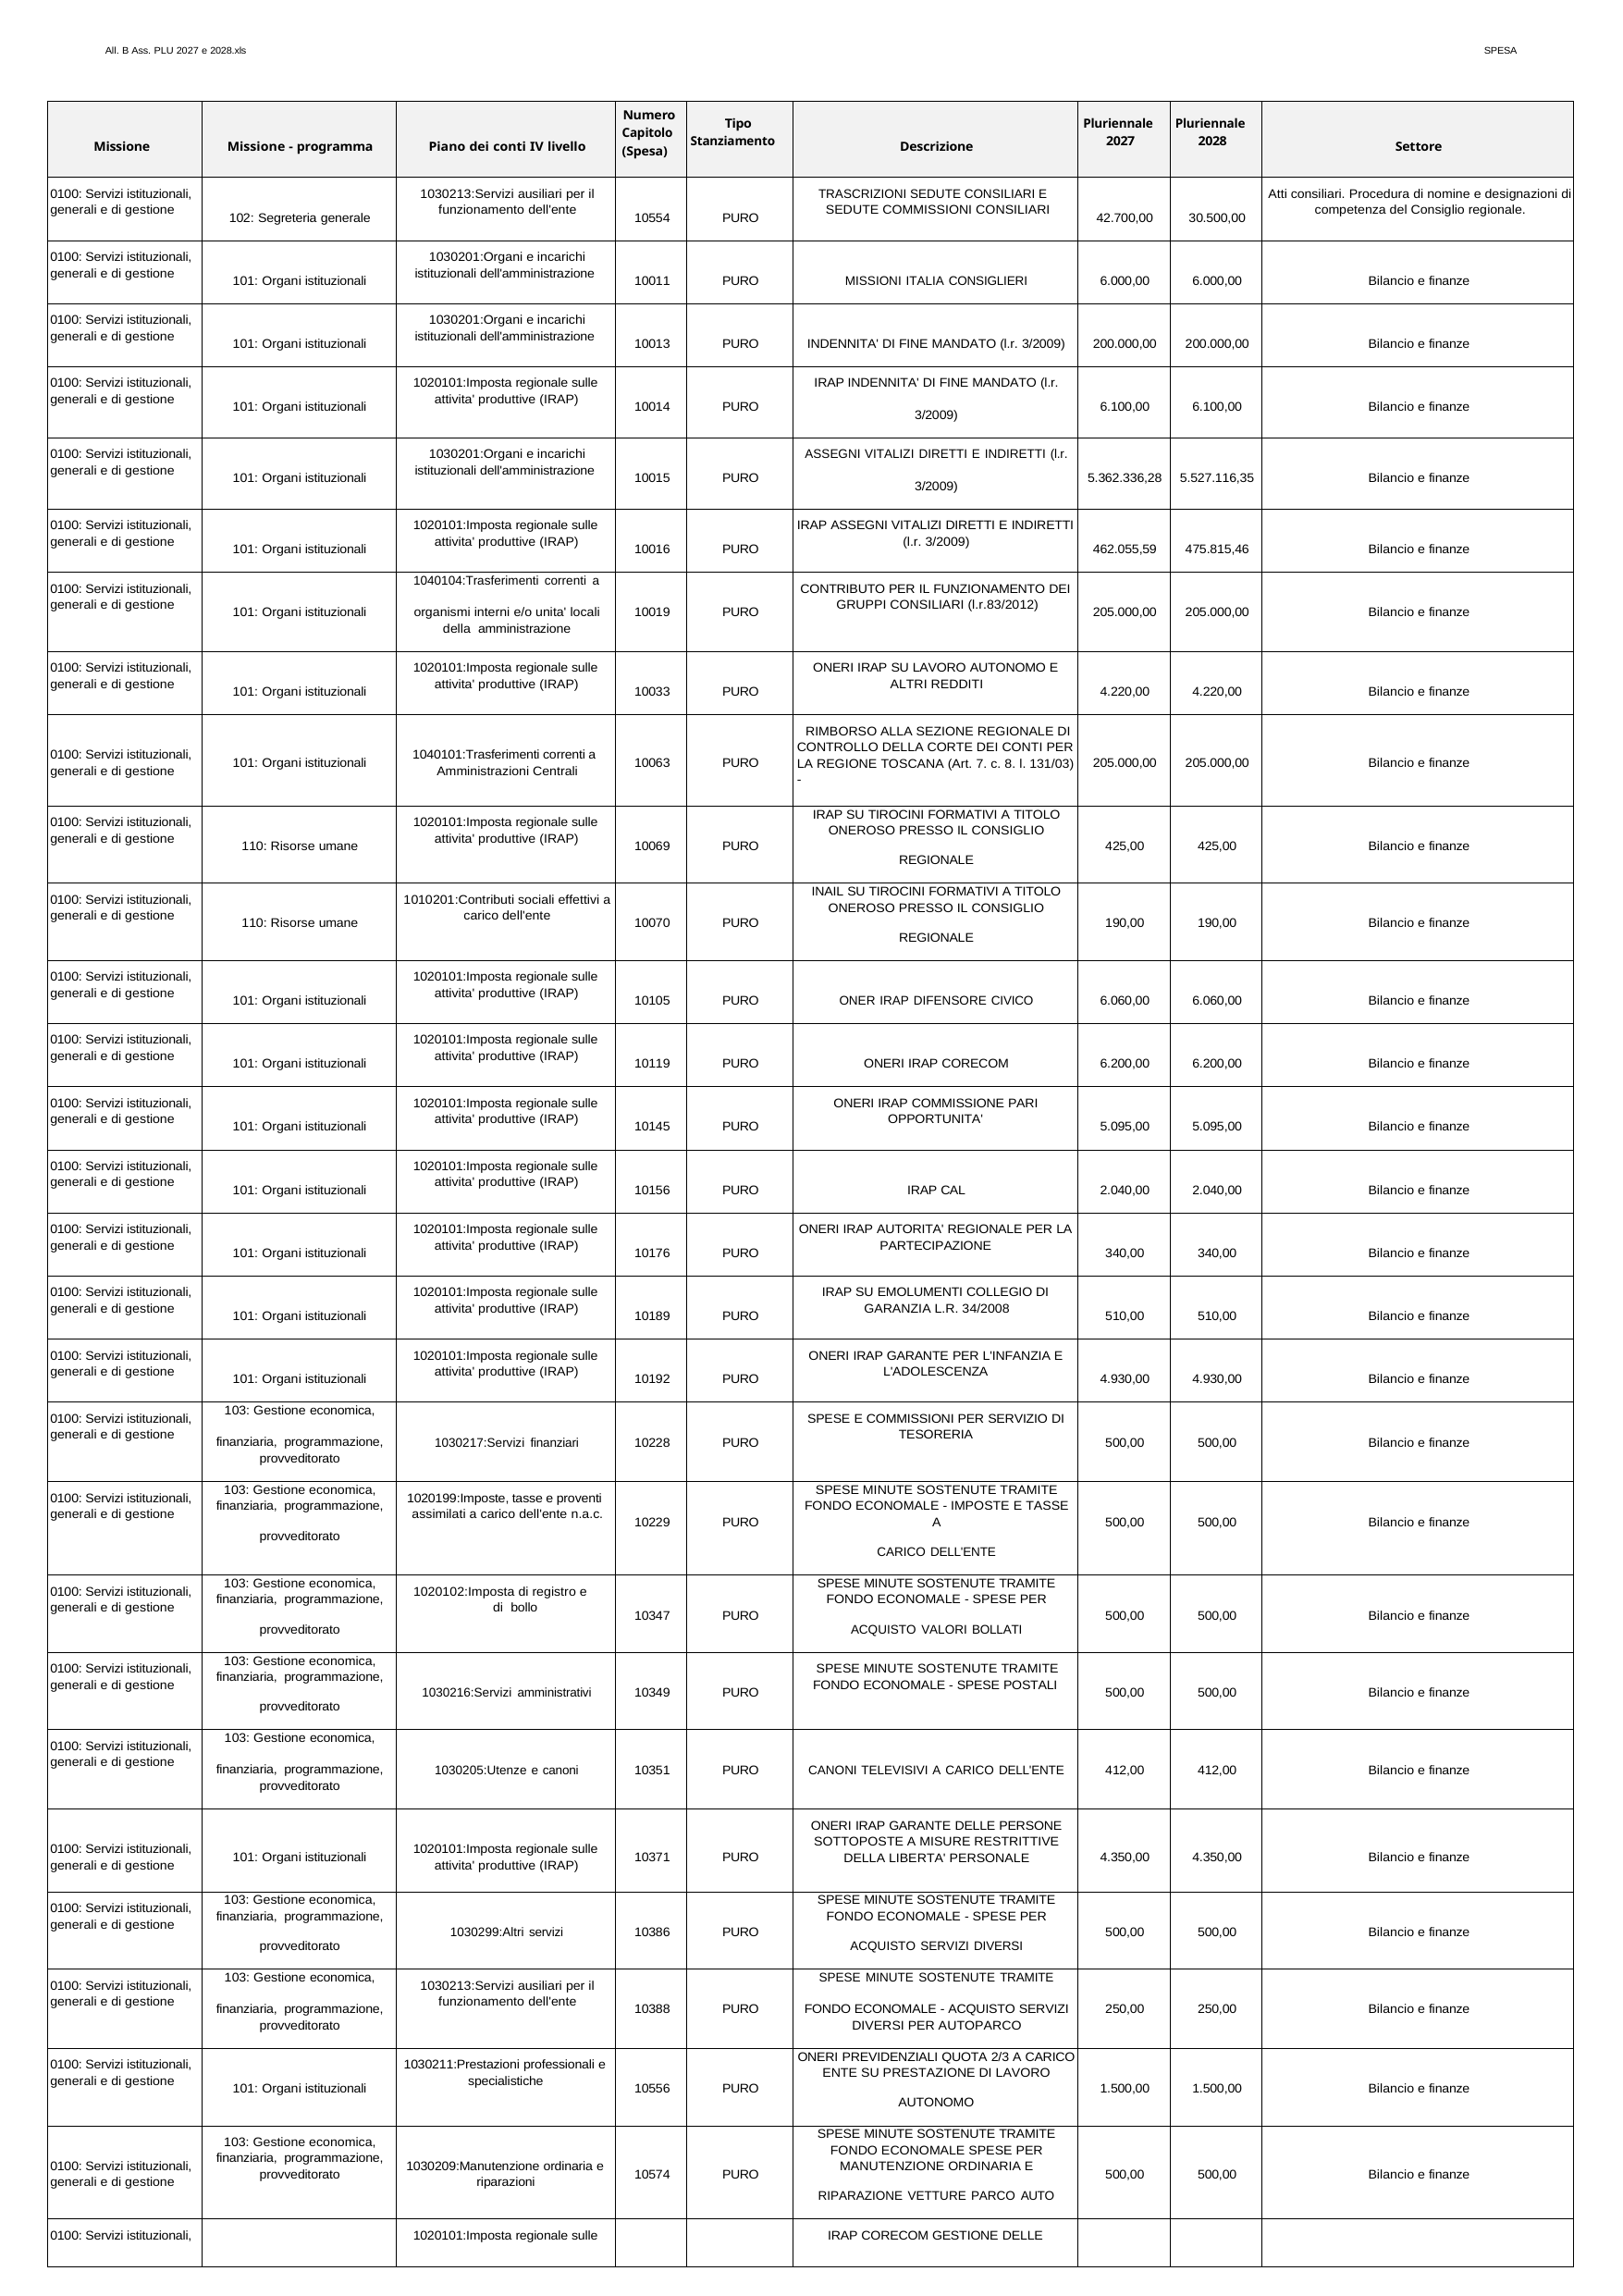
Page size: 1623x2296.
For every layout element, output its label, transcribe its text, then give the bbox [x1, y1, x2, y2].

table_cell 10145 [616, 1087, 686, 1149]
table_cell PURO [687, 1214, 793, 1276]
table_cell 1030211:Prestazioni professionali e specialistiche [397, 2049, 615, 2125]
table_cell Bilancio e finanze [1262, 1969, 1573, 2048]
table_cell 1020102:Imposta di registro e di bollo [397, 1575, 615, 1652]
table_cell Bilancio e finanze [1262, 961, 1573, 1023]
table_cell 101: Organi istituzionali [203, 1214, 396, 1276]
table_cell 1040104:Trasferimenti correnti a organismi interni e/o unita' locali della amministrazione [397, 573, 615, 651]
table_cell 1010201:Contributi sociali effettivi a carico dell'ente [397, 883, 615, 960]
table_cell 1030205:Utenze e canoni [397, 1730, 615, 1808]
table_cell PURO [687, 1653, 793, 1729]
table_cell PURO [687, 1482, 793, 1574]
table_cell 425,00 [1171, 807, 1261, 883]
table_cell PURO [687, 1087, 793, 1149]
table_cell MISSIONI ITALIA CONSIGLIERI [793, 241, 1077, 303]
table_cell [687, 2219, 793, 2266]
table_cell 101: Organi istituzionali [203, 510, 396, 572]
table_cell 0100: Servizi istituzionali, generali e di gestione [48, 1653, 202, 1729]
table_cell 0100: Servizi istituzionali, generali e di gestione [48, 367, 202, 438]
table_cell 1030299:Altri servizi [397, 1893, 615, 1969]
table_cell RIMBORSO ALLA SEZIONE REGIONALE DI CONTROLLO DELLA CORTE DEI CONTI PER LA REGIONE TOSCANA (Art. 7. c. 8. l. 131/03) - [793, 715, 1077, 806]
table_cell IRAP CORECOM GESTIONE DELLE [793, 2219, 1077, 2266]
table_cell PURO [687, 1339, 793, 1401]
table_cell SPESE MINUTE SOSTENUTE TRAMITE FONDO ECONOMALE SPESE PER MANUTENZIONE ORDINARIA E RIPARAZIONE VETTURE PARCO AUTO [793, 2127, 1077, 2218]
table_cell SPESE MINUTE SOSTENUTE TRAMITE FONDO ECONOMALE - SPESE PER ACQUISTO SERVIZI DIVERSI [793, 1893, 1077, 1969]
table_cell 103: Gestione economica, finanziaria, programmazione, provveditorato [203, 1482, 396, 1574]
table_cell 500,00 [1171, 2127, 1261, 2218]
table_cell 205.000,00 [1078, 715, 1170, 806]
table_cell 0100: Servizi istituzionali, generali e di gestione [48, 2049, 202, 2125]
table_cell PURO [687, 304, 793, 366]
table_cell CONTRIBUTO PER IL FUNZIONAMENTO DEI GRUPPI CONSILIARI (l.r.83/2012) [793, 573, 1077, 651]
table_cell 103: Gestione economica, finanziaria, programmazione, provveditorato [203, 1653, 396, 1729]
table_cell 1040101:Trasferimenti correnti a Amministrazioni Centrali [397, 715, 615, 806]
table_cell 4.350,00 [1078, 1809, 1170, 1891]
table_cell 4.930,00 [1078, 1339, 1170, 1401]
table_cell 500,00 [1078, 1893, 1170, 1969]
table_cell ONERI IRAP AUTORITA' REGIONALE PER LA PARTECIPAZIONE [793, 1214, 1077, 1276]
table_cell 500,00 [1171, 1653, 1261, 1729]
table_cell SPESE E COMMISSIONI PER SERVIZIO DI TESORERIA [793, 1402, 1077, 1481]
table_cell IRAP SU EMOLUMENTI COLLEGIO DI GARANZIA L.R. 34/2008 [793, 1277, 1077, 1339]
table_cell Bilancio e finanze [1262, 807, 1573, 883]
table_cell 10229 [616, 1482, 686, 1574]
table_header Tipo Stanziamento [687, 102, 793, 177]
table_cell 0100: Servizi istituzionali, generali e di gestione [48, 715, 202, 806]
table_cell 500,00 [1171, 1482, 1261, 1574]
table_cell 101: Organi istituzionali [203, 652, 396, 714]
table_cell 340,00 [1171, 1214, 1261, 1276]
table_cell 101: Organi istituzionali [203, 241, 396, 303]
table_cell 101: Organi istituzionali [203, 438, 396, 509]
table_cell 101: Organi istituzionali [203, 961, 396, 1023]
table_cell TRASCRIZIONI SEDUTE CONSILIARI E SEDUTE COMMISSIONI CONSILIARI [793, 178, 1077, 240]
table_cell SPESE MINUTE SOSTENUTE TRAMITE FONDO ECONOMALE - SPESE PER ACQUISTO VALORI BOLLATI [793, 1575, 1077, 1652]
table_cell 1020101:Imposta regionale sulle [397, 2219, 615, 2266]
table_cell PURO [687, 1277, 793, 1339]
table_cell 10015 [616, 438, 686, 509]
table_cell 205.000,00 [1171, 715, 1261, 806]
table_cell 1020101:Imposta regionale sulle attivita' produttive (IRAP) [397, 367, 615, 438]
table_cell 103: Gestione economica, finanziaria, programmazione, provveditorato [203, 1402, 396, 1481]
table_cell Bilancio e finanze [1262, 1087, 1573, 1149]
table_cell Bilancio e finanze [1262, 1809, 1573, 1891]
table_cell 1020101:Imposta regionale sulle attivita' produttive (IRAP) [397, 1339, 615, 1401]
table_cell 500,00 [1078, 1482, 1170, 1574]
table_cell Bilancio e finanze [1262, 1730, 1573, 1808]
table_cell 101: Organi istituzionali [203, 715, 396, 806]
table_cell 10176 [616, 1214, 686, 1276]
table_cell ONERI IRAP CORECOM [793, 1024, 1077, 1086]
table_cell Bilancio e finanze [1262, 1277, 1573, 1339]
table_cell 0100: Servizi istituzionali, generali e di gestione [48, 438, 202, 509]
table_cell Bilancio e finanze [1262, 573, 1573, 651]
table_cell 0100: Servizi istituzionali, generali e di gestione [48, 883, 202, 960]
table_cell 1020101:Imposta regionale sulle attivita' produttive (IRAP) [397, 1277, 615, 1339]
table_cell 101: Organi istituzionali [203, 1277, 396, 1339]
table_cell 0100: Servizi istituzionali, generali e di gestione [48, 2127, 202, 2218]
table_cell 10388 [616, 1969, 686, 2048]
table_cell ONERI IRAP GARANTE DELLE PERSONE SOTTOPOSTE A MISURE RESTRITTIVE DELLA LIBERTA' PERSONALE [793, 1809, 1077, 1891]
table_cell 1030209:Manutenzione ordinaria e riparazioni [397, 2127, 615, 2218]
table_cell 0100: Servizi istituzionali, generali e di gestione [48, 1482, 202, 1574]
table_cell 1020199:Imposte, tasse e proventi assimilati a carico dell'ente n.a.c. [397, 1482, 615, 1574]
table_cell 10105 [616, 961, 686, 1023]
table_cell 6.100,00 [1078, 367, 1170, 438]
table_cell 0100: Servizi istituzionali, generali e di gestione [48, 652, 202, 714]
table_cell 0100: Servizi istituzionali, generali e di gestione [48, 1575, 202, 1652]
table_cell 205.000,00 [1171, 573, 1261, 651]
table_cell 101: Organi istituzionali [203, 1339, 396, 1401]
table_cell 250,00 [1078, 1969, 1170, 2048]
table_cell 4.220,00 [1171, 652, 1261, 714]
table_cell 0100: Servizi istituzionali, generali e di gestione [48, 573, 202, 651]
table_cell 1030201:Organi e incarichi istituzionali dell'amministrazione [397, 241, 615, 303]
table_cell 1020101:Imposta regionale sulle attivita' produttive (IRAP) [397, 652, 615, 714]
table_header Descrizione [793, 102, 1077, 177]
table_cell 4.220,00 [1078, 652, 1170, 714]
table_cell INAIL SU TIROCINI FORMATIVI A TITOLO ONEROSO PRESSO IL CONSIGLIO REGIONALE [793, 883, 1077, 960]
table_cell Bilancio e finanze [1262, 1151, 1573, 1213]
table_cell PURO [687, 1969, 793, 2048]
table_cell 1020101:Imposta regionale sulle attivita' produttive (IRAP) [397, 1024, 615, 1086]
table_cell Atti consiliari. Procedura di nomine e designazioni di competenza del Consiglio regionale. [1262, 178, 1573, 240]
table_cell 6.200,00 [1171, 1024, 1261, 1086]
table_cell 1030201:Organi e incarichi istituzionali dell'amministrazione [397, 304, 615, 366]
table_cell 5.527.116,35 [1171, 438, 1261, 509]
table_cell 500,00 [1171, 1402, 1261, 1481]
table_cell 103: Gestione economica, finanziaria, programmazione, provveditorato [203, 1575, 396, 1652]
table_header Settore [1262, 102, 1573, 177]
table_cell Bilancio e finanze [1262, 715, 1573, 806]
table_header Pluriennale 2027 [1078, 102, 1170, 177]
table_cell CANONI TELEVISIVI A CARICO DELL'ENTE [793, 1730, 1077, 1808]
table_cell ONERI IRAP SU LAVORO AUTONOMO E ALTRI REDDITI [793, 652, 1077, 714]
table_cell ONERI IRAP COMMISSIONE PARI OPPORTUNITA' [793, 1087, 1077, 1149]
table_cell 110: Risorse umane [203, 807, 396, 883]
table_cell PURO [687, 652, 793, 714]
table_cell 1030213:Servizi ausiliari per il funzionamento dell'ente [397, 1969, 615, 2048]
table_cell 30.500,00 [1171, 178, 1261, 240]
table_cell 1020101:Imposta regionale sulle attivita' produttive (IRAP) [397, 510, 615, 572]
table_cell 1030216:Servizi amministrativi [397, 1653, 615, 1729]
table_cell 1.500,00 [1078, 2049, 1170, 2125]
table_cell 0100: Servizi istituzionali, generali e di gestione [48, 1214, 202, 1276]
table_cell 500,00 [1171, 1893, 1261, 1969]
table_cell 101: Organi istituzionali [203, 1151, 396, 1213]
table_cell 500,00 [1171, 1575, 1261, 1652]
table_cell 1.500,00 [1171, 2049, 1261, 2125]
table_cell 462.055,59 [1078, 510, 1170, 572]
table_cell 10556 [616, 2049, 686, 2125]
table_cell 250,00 [1171, 1969, 1261, 2048]
table_cell PURO [687, 961, 793, 1023]
table_cell 10386 [616, 1893, 686, 1969]
table_cell Bilancio e finanze [1262, 1482, 1573, 1574]
table_cell 2.040,00 [1078, 1151, 1170, 1213]
table_cell 1020101:Imposta regionale sulle attivita' produttive (IRAP) [397, 961, 615, 1023]
table_cell 101: Organi istituzionali [203, 573, 396, 651]
table_cell Bilancio e finanze [1262, 241, 1573, 303]
table_cell 6.060,00 [1171, 961, 1261, 1023]
table_cell IRAP INDENNITA' DI FINE MANDATO (l.r. 3/2009) [793, 367, 1077, 438]
table_cell 10228 [616, 1402, 686, 1481]
table_cell IRAP SU TIROCINI FORMATIVI A TITOLO ONEROSO PRESSO IL CONSIGLIO REGIONALE [793, 807, 1077, 883]
table_cell 6.000,00 [1078, 241, 1170, 303]
table_cell 10016 [616, 510, 686, 572]
table_cell 5.095,00 [1078, 1087, 1170, 1149]
table_cell 10011 [616, 241, 686, 303]
table_cell 103: Gestione economica, finanziaria, programmazione, provveditorato [203, 2127, 396, 2218]
table_cell 101: Organi istituzionali [203, 1024, 396, 1086]
table_cell 101: Organi istituzionali [203, 1087, 396, 1149]
table_cell PURO [687, 510, 793, 572]
table_cell PURO [687, 178, 793, 240]
table_cell 340,00 [1078, 1214, 1170, 1276]
table_cell 10554 [616, 178, 686, 240]
table_cell 10189 [616, 1277, 686, 1339]
table_cell 103: Gestione economica, finanziaria, programmazione, provveditorato [203, 1730, 396, 1808]
table_cell 101: Organi istituzionali [203, 1809, 396, 1891]
table_cell 6.060,00 [1078, 961, 1170, 1023]
table_cell 0100: Servizi istituzionali, [48, 2219, 202, 2266]
table_cell 1020101:Imposta regionale sulle attivita' produttive (IRAP) [397, 1809, 615, 1891]
table_cell 500,00 [1078, 1402, 1170, 1481]
table_cell Bilancio e finanze [1262, 883, 1573, 960]
table_cell 10119 [616, 1024, 686, 1086]
table_cell Bilancio e finanze [1262, 1024, 1573, 1086]
table_cell [203, 2219, 396, 2266]
table_cell 6.000,00 [1171, 241, 1261, 303]
table_cell Bilancio e finanze [1262, 438, 1573, 509]
table_cell 10156 [616, 1151, 686, 1213]
table_cell 10574 [616, 2127, 686, 2218]
table_cell 425,00 [1078, 807, 1170, 883]
table_cell PURO [687, 367, 793, 438]
table_cell 0100: Servizi istituzionali, generali e di gestione [48, 1339, 202, 1401]
table_cell 1030217:Servizi finanziari [397, 1402, 615, 1481]
table_cell ONER IRAP DIFENSORE CIVICO [793, 961, 1077, 1023]
table_cell 101: Organi istituzionali [203, 304, 396, 366]
table_cell 510,00 [1171, 1277, 1261, 1339]
table_cell Bilancio e finanze [1262, 1214, 1573, 1276]
table_cell 0100: Servizi istituzionali, generali e di gestione [48, 1893, 202, 1969]
table_cell SPESE MINUTE SOSTENUTE TRAMITE FONDO ECONOMALE - IMPOSTE E TASSE A CARICO DELL'ENTE [793, 1482, 1077, 1574]
table_cell 103: Gestione economica, finanziaria, programmazione, provveditorato [203, 1969, 396, 2048]
table_cell 412,00 [1171, 1730, 1261, 1808]
table_cell 42.700,00 [1078, 178, 1170, 240]
table_cell PURO [687, 1809, 793, 1891]
table_cell IRAP CAL [793, 1151, 1077, 1213]
table_cell Bilancio e finanze [1262, 1339, 1573, 1401]
table_cell 0100: Servizi istituzionali, generali e di gestione [48, 1969, 202, 2048]
table_cell PURO [687, 1402, 793, 1481]
table_cell 110: Risorse umane [203, 883, 396, 960]
table_cell 10019 [616, 573, 686, 651]
table_cell PURO [687, 1575, 793, 1652]
table_cell PURO [687, 807, 793, 883]
table_cell PURO [687, 1024, 793, 1086]
table_cell 1030213:Servizi ausiliari per il funzionamento dell'ente [397, 178, 615, 240]
table_cell SPESE MINUTE SOSTENUTE TRAMITE FONDO ECONOMALE - SPESE POSTALI [793, 1653, 1077, 1729]
table_cell IRAP ASSEGNI VITALIZI DIRETTI E INDIRETTI (l.r. 3/2009) [793, 510, 1077, 572]
table_header Missione - programma [203, 102, 396, 177]
table_cell 0100: Servizi istituzionali, generali e di gestione [48, 1277, 202, 1339]
table_cell ASSEGNI VITALIZI DIRETTI E INDIRETTI (l.r. 3/2009) [793, 438, 1077, 509]
table_cell PURO [687, 573, 793, 651]
table_cell 101: Organi istituzionali [203, 2049, 396, 2125]
table_cell 1020101:Imposta regionale sulle attivita' produttive (IRAP) [397, 1214, 615, 1276]
table_cell [616, 2219, 686, 2266]
table_cell 0100: Servizi istituzionali, generali e di gestione [48, 1730, 202, 1808]
table_cell 0100: Servizi istituzionali, generali e di gestione [48, 961, 202, 1023]
table_cell Bilancio e finanze [1262, 1402, 1573, 1481]
table_cell 10070 [616, 883, 686, 960]
table_cell 0100: Servizi istituzionali, generali e di gestione [48, 1024, 202, 1086]
table_cell 190,00 [1171, 883, 1261, 960]
table_cell 10349 [616, 1653, 686, 1729]
table_cell Bilancio e finanze [1262, 1653, 1573, 1729]
table_cell PURO [687, 715, 793, 806]
table_cell 10033 [616, 652, 686, 714]
table_cell [1078, 2219, 1170, 2266]
table_cell [1171, 2219, 1261, 2266]
table_cell 6.200,00 [1078, 1024, 1170, 1086]
table_cell 10014 [616, 367, 686, 438]
table_cell Bilancio e finanze [1262, 2127, 1573, 2218]
table_cell 0100: Servizi istituzionali, generali e di gestione [48, 807, 202, 883]
table_cell 0100: Servizi istituzionali, generali e di gestione [48, 304, 202, 366]
table_cell 102: Segreteria generale [203, 178, 396, 240]
table_cell 101: Organi istituzionali [203, 367, 396, 438]
table_cell PURO [687, 1730, 793, 1808]
table_cell ONERI IRAP GARANTE PER L'INFANZIA E L'ADOLESCENZA [793, 1339, 1077, 1401]
table_cell PURO [687, 1151, 793, 1213]
table_cell Bilancio e finanze [1262, 652, 1573, 714]
table_cell Bilancio e finanze [1262, 1575, 1573, 1652]
table_cell PURO [687, 2127, 793, 2218]
table_cell Bilancio e finanze [1262, 2049, 1573, 2125]
table_cell 10013 [616, 304, 686, 366]
table_cell 200.000,00 [1171, 304, 1261, 366]
table_cell 412,00 [1078, 1730, 1170, 1808]
table_cell PURO [687, 883, 793, 960]
table_cell 0100: Servizi istituzionali, generali e di gestione [48, 178, 202, 240]
table_cell 5.095,00 [1171, 1087, 1261, 1149]
table_cell [1262, 2219, 1573, 2266]
table_cell SPESE MINUTE SOSTENUTE TRAMITE FONDO ECONOMALE - ACQUISTO SERVIZI DIVERSI PER AUTOPARCO [793, 1969, 1077, 2048]
table_header Missione [48, 102, 202, 177]
table_cell 0100: Servizi istituzionali, generali e di gestione [48, 510, 202, 572]
table_cell PURO [687, 241, 793, 303]
table_cell ONERI PREVIDENZIALI QUOTA 2/3 A CARICO ENTE SU PRESTAZIONE DI LAVORO AUTONOMO [793, 2049, 1077, 2125]
table_cell 0100: Servizi istituzionali, generali e di gestione [48, 1151, 202, 1213]
table_cell 10063 [616, 715, 686, 806]
table_cell 500,00 [1078, 2127, 1170, 2218]
table_header Piano dei conti IV livello [397, 102, 615, 177]
table_cell 0100: Servizi istituzionali, generali e di gestione [48, 241, 202, 303]
table_cell 103: Gestione economica, finanziaria, programmazione, provveditorato [203, 1893, 396, 1969]
table_cell 5.362.336,28 [1078, 438, 1170, 509]
table_cell 10371 [616, 1809, 686, 1891]
table_cell PURO [687, 1893, 793, 1969]
table_cell 1020101:Imposta regionale sulle attivita' produttive (IRAP) [397, 807, 615, 883]
table_cell 10069 [616, 807, 686, 883]
table_cell 1020101:Imposta regionale sulle attivita' produttive (IRAP) [397, 1151, 615, 1213]
table_cell INDENNITA' DI FINE MANDATO (l.r. 3/2009) [793, 304, 1077, 366]
table_cell 500,00 [1078, 1653, 1170, 1729]
table_cell 500,00 [1078, 1575, 1170, 1652]
table_cell 10347 [616, 1575, 686, 1652]
table_cell Bilancio e finanze [1262, 1893, 1573, 1969]
table_cell Bilancio e finanze [1262, 367, 1573, 438]
table_cell 0100: Servizi istituzionali, generali e di gestione [48, 1087, 202, 1149]
table_cell 6.100,00 [1171, 367, 1261, 438]
table_cell Bilancio e finanze [1262, 510, 1573, 572]
table_cell 10351 [616, 1730, 686, 1808]
table_header Pluriennale 2028 [1171, 102, 1261, 177]
table_cell 205.000,00 [1078, 573, 1170, 651]
table_cell Bilancio e finanze [1262, 304, 1573, 366]
table_cell 190,00 [1078, 883, 1170, 960]
table_cell 1020101:Imposta regionale sulle attivita' produttive (IRAP) [397, 1087, 615, 1149]
table_cell 10192 [616, 1339, 686, 1401]
table_cell 475.815,46 [1171, 510, 1261, 572]
table_cell 2.040,00 [1171, 1151, 1261, 1213]
table_cell PURO [687, 2049, 793, 2125]
table_cell 4.930,00 [1171, 1339, 1261, 1401]
table_cell 1030201:Organi e incarichi istituzionali dell'amministrazione [397, 438, 615, 509]
table_cell 4.350,00 [1171, 1809, 1261, 1891]
table_cell PURO [687, 438, 793, 509]
table_cell 0100: Servizi istituzionali, generali e di gestione [48, 1402, 202, 1481]
table_cell 200.000,00 [1078, 304, 1170, 366]
table_cell 510,00 [1078, 1277, 1170, 1339]
table_header Numero Capitolo (Spesa) [616, 102, 686, 177]
table_cell 0100: Servizi istituzionali, generali e di gestione [48, 1809, 202, 1891]
